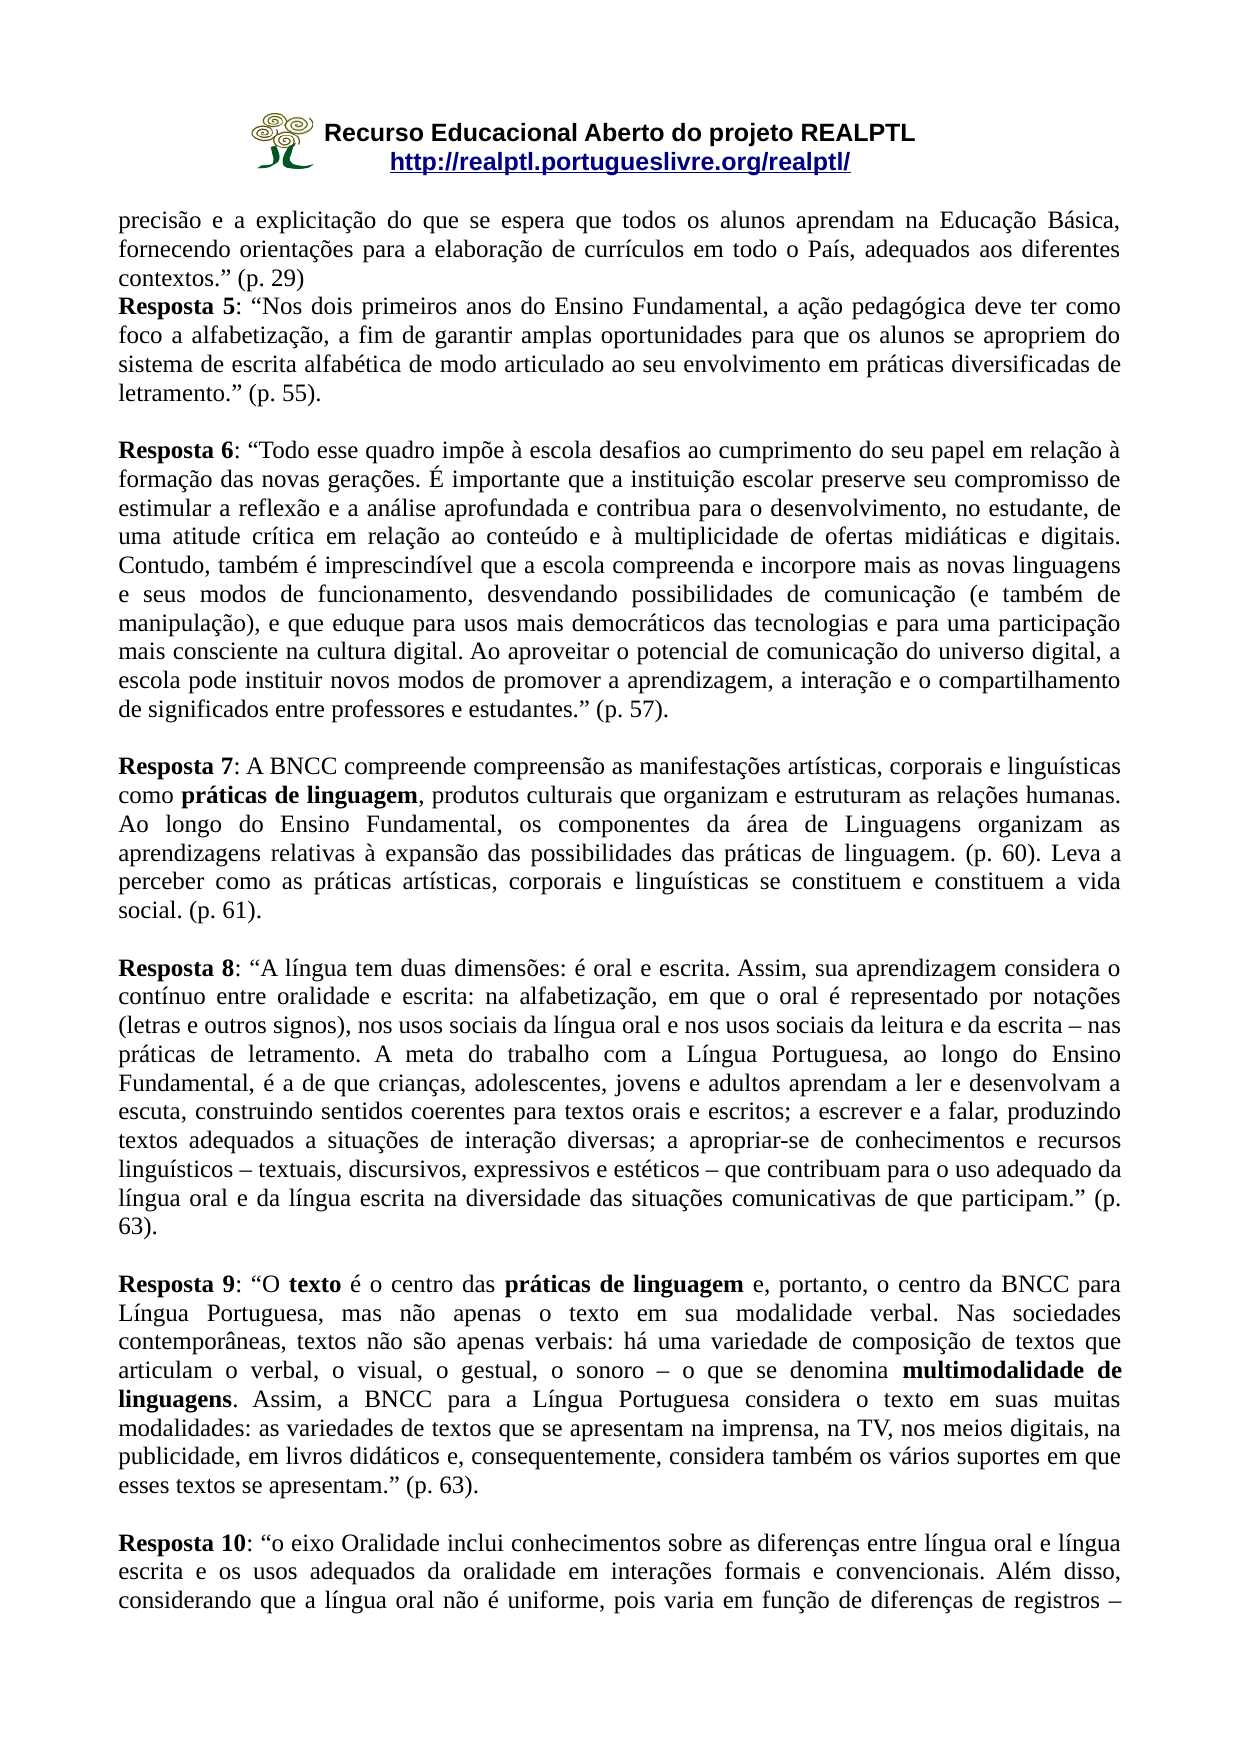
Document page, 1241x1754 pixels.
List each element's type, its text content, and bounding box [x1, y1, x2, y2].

text precisão e a explicitação do que se espera que todos os alunos aprendam na Educação Básica, fornecendo orientações para a elaboração de currículos em todo o País, adequados aos diferentes contextos.” (p. 29) [118, 205, 1122, 291]
text Resposta 8: “A língua tem duas dimensões: é oral e escrita. Assim, sua aprendizagem considera o contínuo entre oralidade e escrita: na alfabetização, em que o oral é representado por notações (letras e outros signos), nos usos sociais da língua oral e nos usos sociais da leitura e da escrita – nas práticas de letramento. A meta do trabalho com a Língua Portuguesa, ao longo do Ensino Fundamental, é a de que crianças, adolescentes, jovens e adultos aprendam a ler e desenvolvam a escuta, construindo sentidos coerentes para textos orais e escritos; a escrever e a falar, produzindo textos adequados a situações de interação diversas; a apropriar-se de conhecimentos e recursos linguísticos – textuais, discursivos, expressivos e estéticos – que contribuam para o uso adequado da língua oral e da língua escrita na diversidade das situações comunicativas de que participam.” (p. 63). [118, 953, 1122, 1240]
text Resposta 7: A BNCC compreende compreensão as manifestações artísticas, corporais e linguísticas como práticas de linguagem, produtos culturais que organizam e estruturam as relações humanas. Ao longo do Ensino Fundamental, os componentes da área de Linguagens organizam as aprendizagens relativas à expansão das possibilidades das práticas de linguagem. (p. 60). Leva a perceber como as práticas artísticas, corporais e linguísticas se constituem e constituem a vida social. (p. 61). [118, 751, 1122, 924]
text Resposta 6: “Todo esse quadro impõe à escola desafios ao cumprimento do seu papel em relação à formação das novas gerações. É importante que a instituição escolar preserve seu compromisso de estimular a reflexão e a análise aprofundada e contribua para o desenvolvimento, no estudante, de uma atitude crítica em relação ao conteúdo e à multiplicidade de ofertas midiáticas e digitais. Contudo, também é imprescindível que a escola compreenda e incorpore mais as novas linguagens e seus modos de funcionamento, desvendando possibilidades de comunicação (e também de manipulação), e que eduque para usos mais democráticos das tecnologias e para uma participação mais consciente na cultura digital. Ao aproveitar o potencial de comunicação do universo digital, a escola pode instituir novos modos de promover a aprendizagem, a interação e o compartilhamento de significados entre professores e estudantes.” (p. 57). [118, 435, 1122, 723]
text Resposta 10: “o eixo Oralidade inclui conhecimentos sobre as diferenças entre língua oral e língua escrita e os usos adequados da oralidade em interações formais e convencionais. Além disso, considerando que a língua oral não é uniforme, pois varia em função de diferenças de registros – [118, 1528, 1122, 1614]
text Resposta 9: “O texto é o centro das práticas de linguagem e, portanto, o centro da BNCC para Língua Portuguesa, mas não apenas o texto em sua modalidade verbal. Nas sociedades contemporâneas, textos não são apenas verbais: há uma variedade de composição de textos que articulam o verbal, o visual, o gestual, o sonoro – o que se denomina multimodalidade de linguagens. Assim, a BNCC para a Língua Portuguesa considera o texto em suas muitas modalidades: as variedades de textos que se apresentam na imprensa, na TV, nos meios digitais, na publicidade, em livros didáticos e, consequentemente, considera também os vários suportes em que esses textos se apresentam.” (p. 63). [118, 1269, 1122, 1499]
text Resposta 5: “Nos dois primeiros anos do Ensino Fundamental, a ação pedagógica deve ter como foco a alfabetização, a fim de garantir amplas oportunidades para que os alunos se apropriem do sistema de escrita alfabética de modo articulado ao seu envolvimento em práticas diversificadas de letramento.” (p. 55). [118, 291, 1122, 406]
picture [251, 113, 314, 169]
